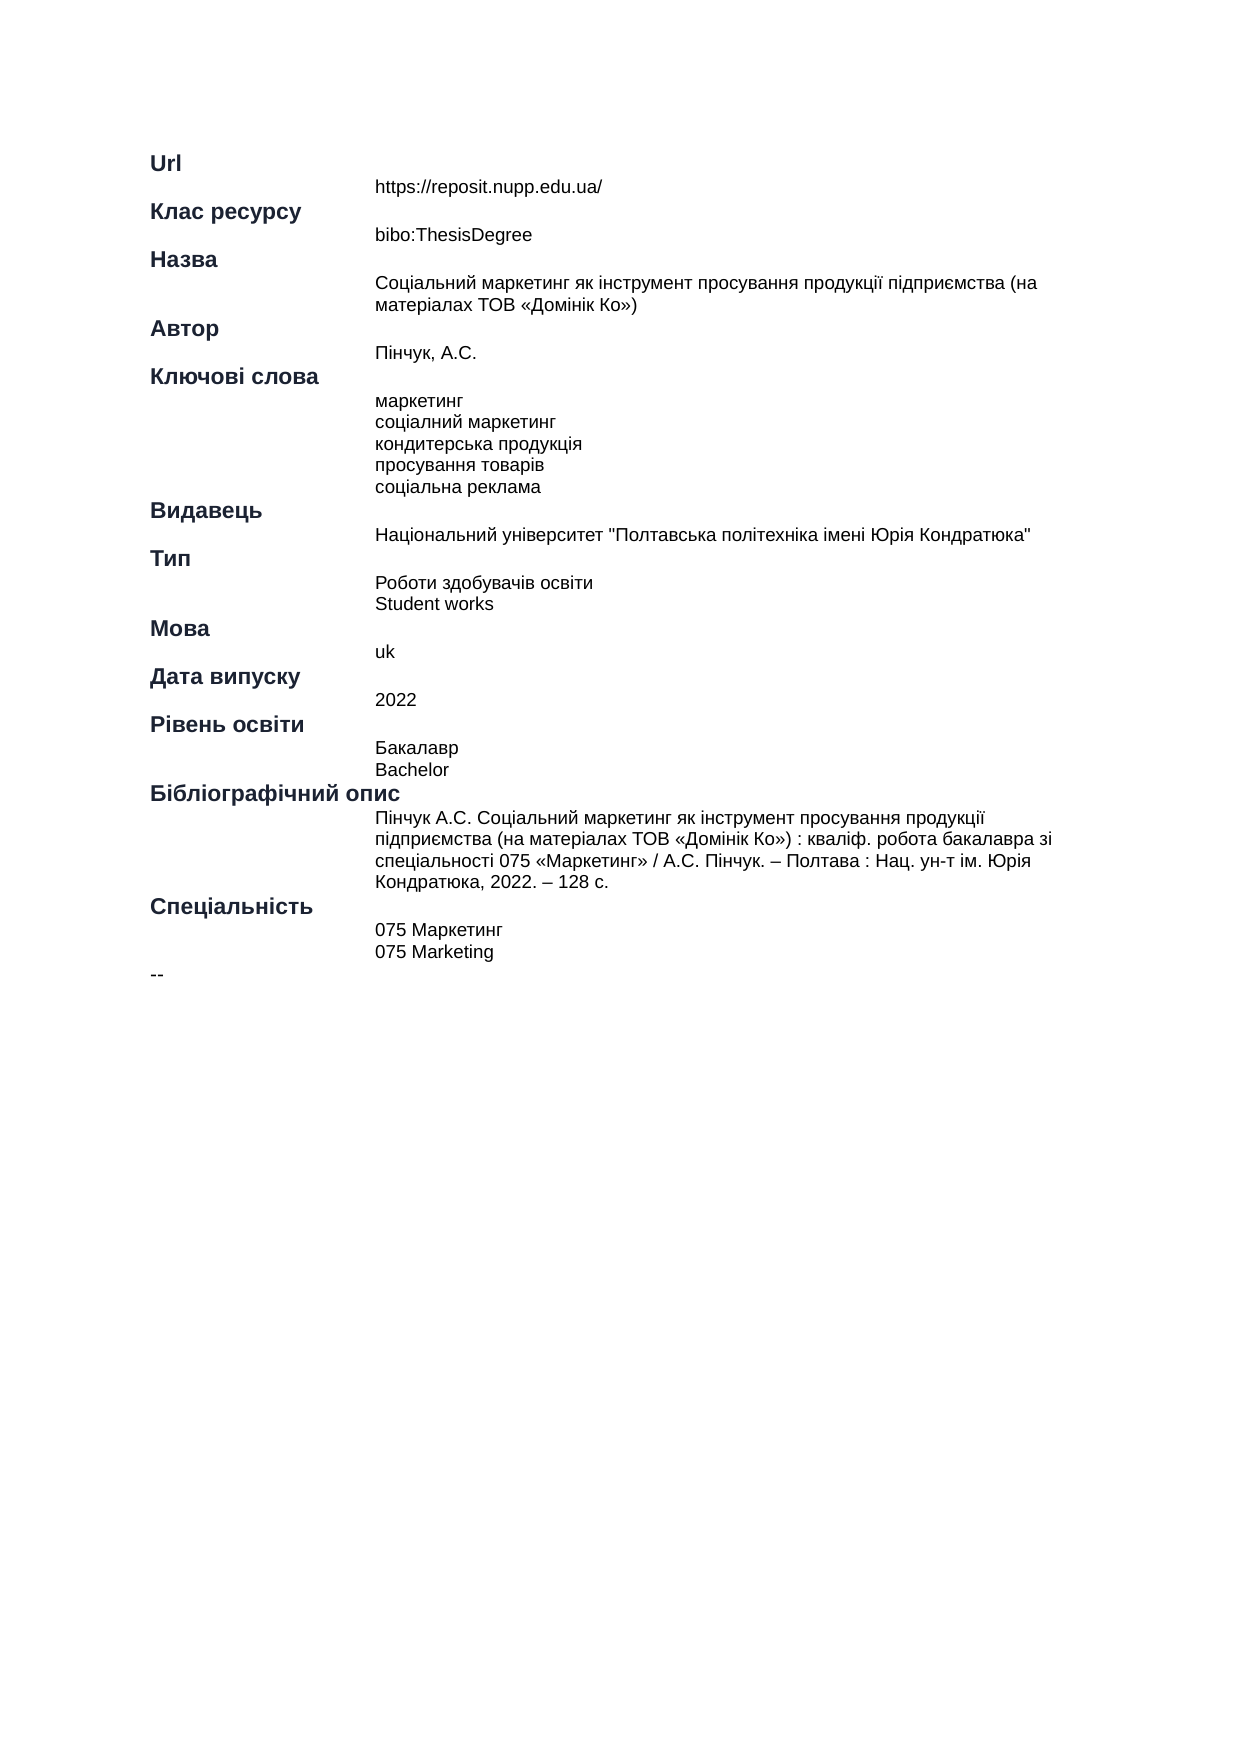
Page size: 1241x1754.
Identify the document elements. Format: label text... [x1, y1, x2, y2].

text Соціальний маркетинг як інструмент просування продукції підприємства (на матеріалах ТОВ «Домінік Ко») [375, 272, 1090, 315]
text 075 Маркетинг [375, 919, 1090, 941]
text кондитерська продукція [375, 433, 1090, 454]
text Назва [150, 246, 1090, 272]
text Бібліографічний опис [150, 780, 1090, 806]
text bibo:ThesisDegree [375, 224, 1090, 246]
text Автор [150, 315, 1090, 342]
text соціалний маркетинг [375, 411, 1090, 433]
text -- [150, 962, 1090, 986]
text uk [375, 641, 1090, 663]
text Рівень освіти [150, 711, 1090, 737]
text 075 Marketing [375, 941, 1090, 962]
text Бакалавр [375, 737, 1090, 758]
text Дата випуску [150, 663, 1090, 689]
text Пінчук А.С. Соціальний маркетинг як інструмент просування продукції підприємства (на матеріалах ТОВ «Домінік Ко») : кваліф. робота бакалавра зі спеціальності 075 «Маркетинг» / А.С. Пінчук. – Полтава : Нац. ун-т ім. Юрія Кондратюка, 2022. – 128 с. [375, 806, 1090, 893]
text Тип [150, 545, 1090, 572]
text https://reposit.nupp.edu.ua/ [375, 176, 1090, 198]
text Роботи здобувачів освіти [375, 572, 1090, 593]
text маркетинг [375, 389, 1090, 411]
text Клас ресурсу [150, 198, 1090, 224]
text Мова [150, 615, 1090, 641]
text соціальна реклама [375, 476, 1090, 497]
text Спеціальність [150, 893, 1090, 919]
text Національний університет "Полтавська політехніка імені Юрія Кондратюка" [375, 524, 1090, 545]
text Пінчук, А.С. [375, 342, 1090, 363]
text Видавець [150, 497, 1090, 524]
text просування товарів [375, 454, 1090, 476]
text Url [150, 150, 1090, 176]
text Student works [375, 593, 1090, 615]
text Ключові слова [150, 363, 1090, 389]
text 2022 [375, 689, 1090, 711]
text Bachelor [375, 758, 1090, 780]
